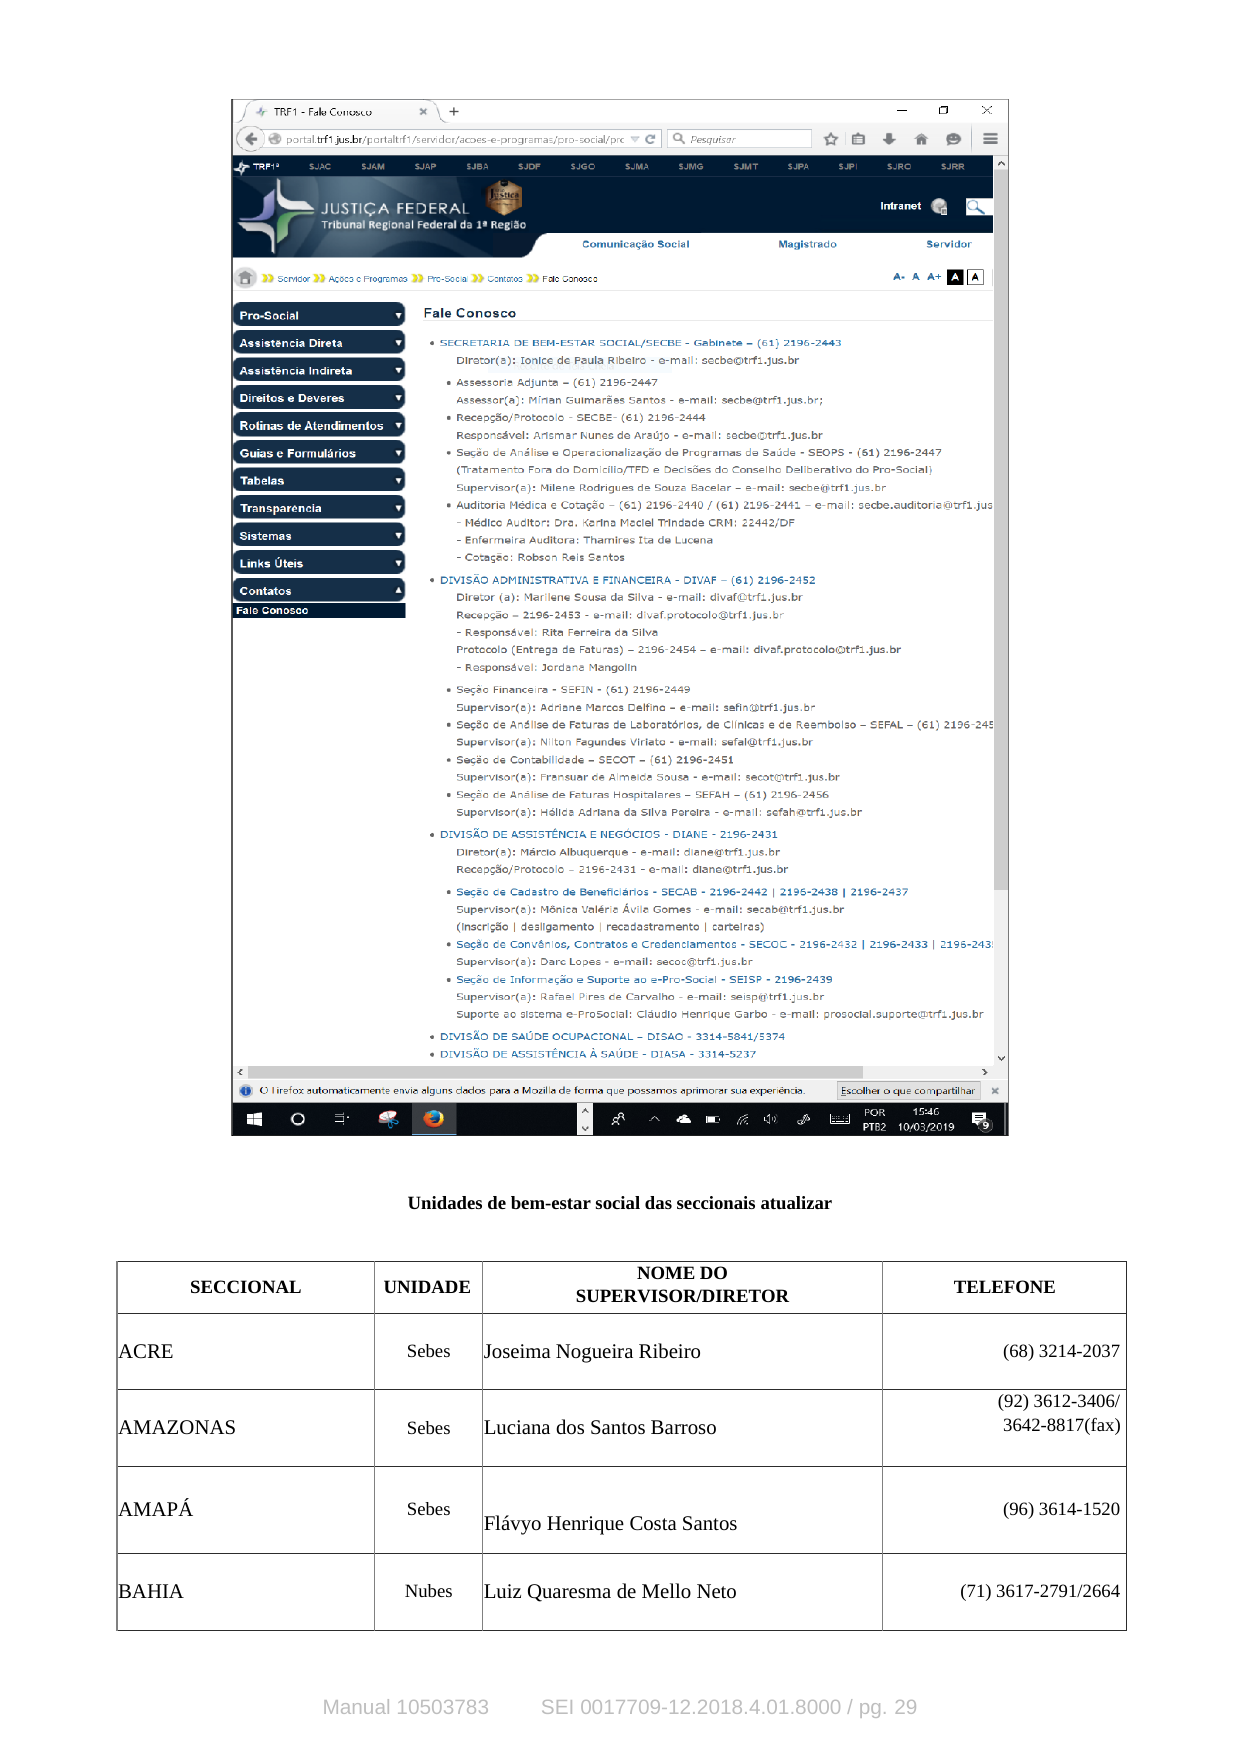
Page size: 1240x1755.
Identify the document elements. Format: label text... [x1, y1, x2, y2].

table_cell [112, 1510, 116, 1553]
table_cell AMAZONAS [118, 1390, 374, 1466]
table_cell ACRE [118, 1314, 374, 1389]
table_cell Sebes [375, 1314, 482, 1389]
table_cell (96) 3614-1520 [883, 1467, 1126, 1553]
table_header [112, 1261, 116, 1313]
table_cell (71) 3617-2791/2664 [883, 1554, 1126, 1629]
table_cell [112, 1313, 116, 1389]
table_cell Joseima Nogueira Ribeiro [483, 1314, 882, 1389]
table_cell [483, 1467, 882, 1509]
table_cell Flávyo Henrique Costa Santos [483, 1510, 882, 1553]
table_cell [112, 1389, 116, 1466]
table_cell (68) 3214-2037 [883, 1314, 1126, 1389]
table_cell Luiz Quaresma de Mello Neto [483, 1554, 882, 1629]
table_header TELEFONE [883, 1262, 1126, 1313]
table_cell Sebes [375, 1467, 482, 1553]
text Unidades de bem-estar social das seccionais atualizar [70, 1192, 832, 1213]
table_cell BAHIA [118, 1554, 374, 1629]
table_cell Sebes [375, 1390, 482, 1466]
table_header UNIDADE [375, 1262, 482, 1313]
table_cell [112, 1553, 116, 1629]
table_cell AMAPÁ [118, 1467, 374, 1553]
table_header NOME DO SUPERVISOR/DIRETOR [483, 1262, 882, 1313]
table_header SECCIONAL [118, 1262, 374, 1313]
table_cell Nubes [375, 1554, 482, 1629]
table_cell [112, 1466, 116, 1509]
table_cell (92) 3612-3406/ 3642-8817(fax) [883, 1390, 1126, 1466]
table_cell Luciana dos Santos Barroso [483, 1390, 882, 1466]
